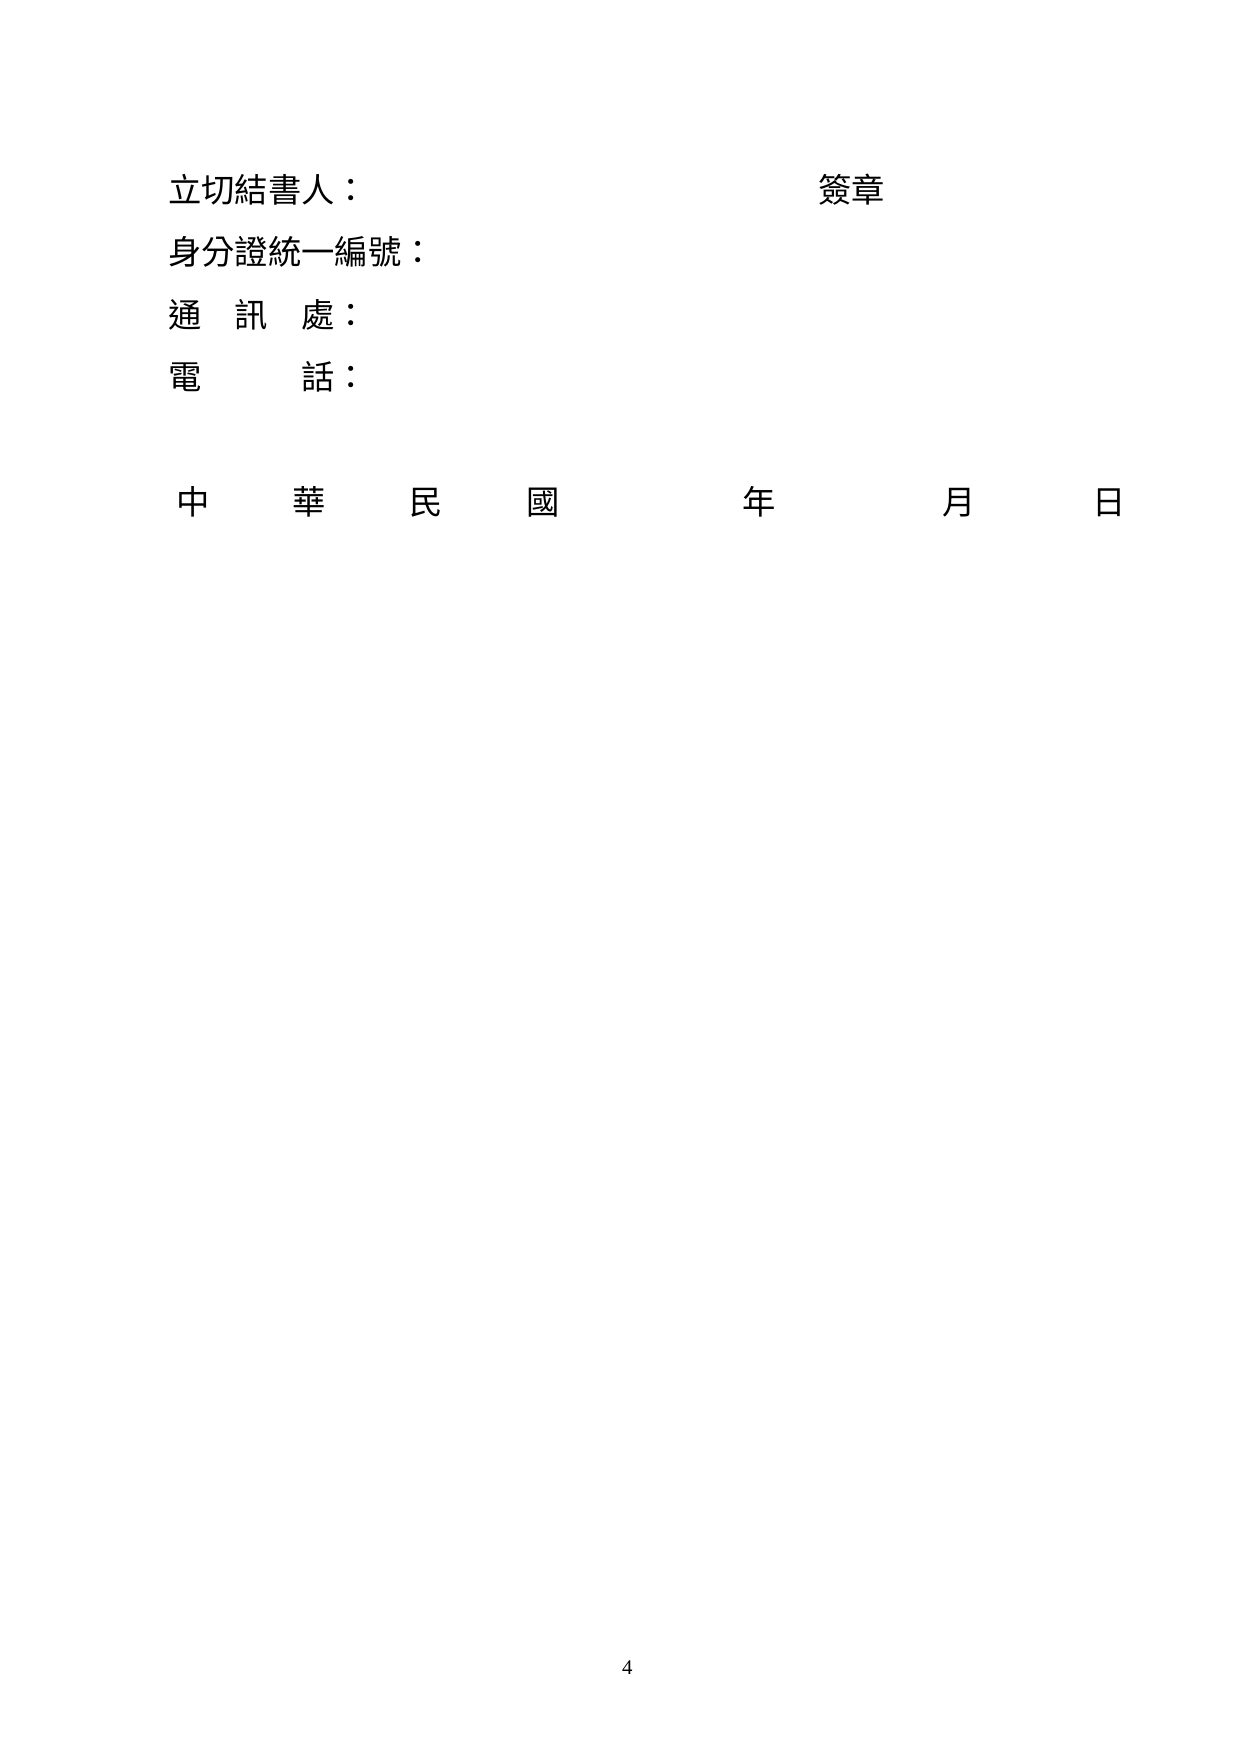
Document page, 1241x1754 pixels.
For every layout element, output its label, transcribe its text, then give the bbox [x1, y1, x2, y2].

text 立切結書人： 簽章 [68, 146, 1152, 209]
text 通 訊 處： [68, 271, 1152, 334]
text 中 華 民 國 年 月 日 [76, 459, 1152, 521]
text 電 話： [68, 334, 1152, 396]
text 身分證統一編號： [68, 209, 1152, 271]
